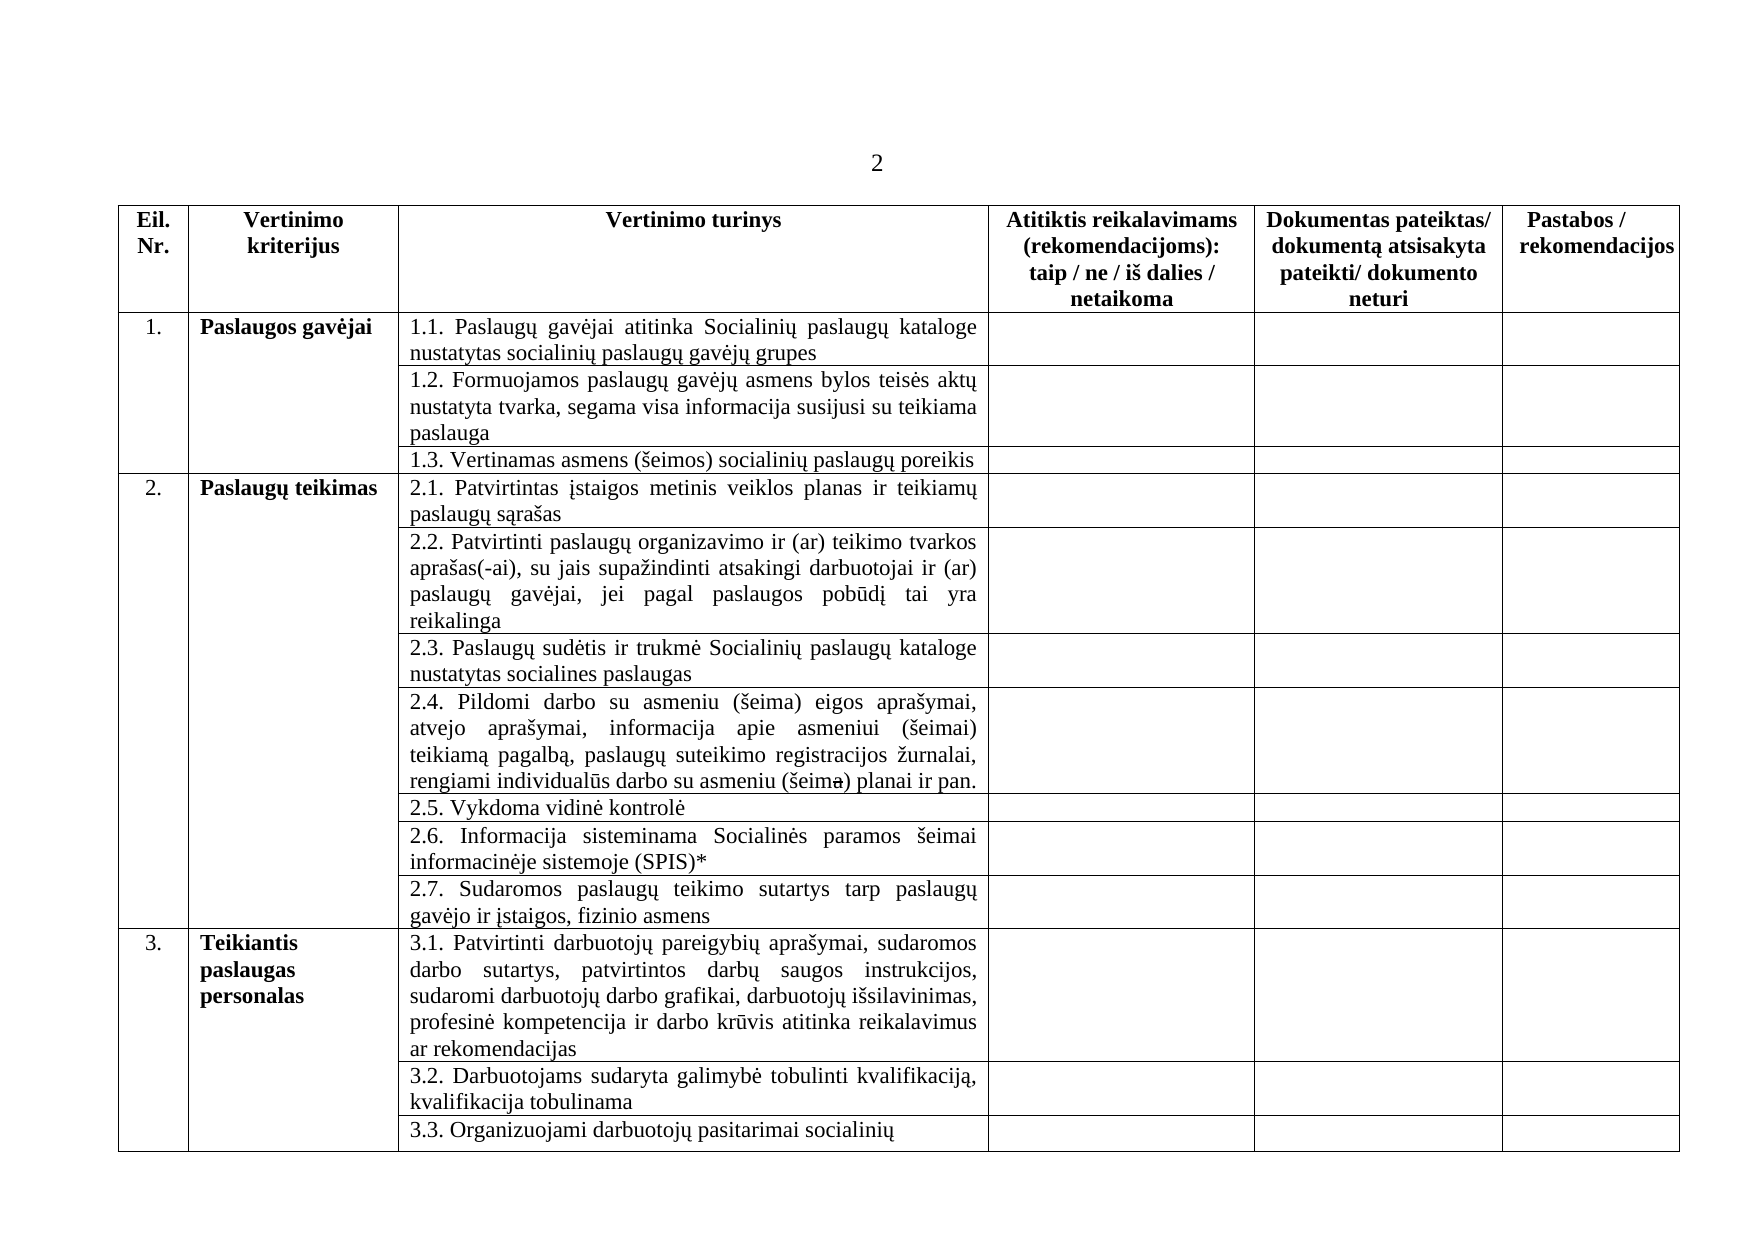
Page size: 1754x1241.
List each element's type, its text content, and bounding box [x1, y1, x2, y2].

table_cell 3. [119, 929, 188, 1151]
table_cell [1503, 474, 1679, 527]
table_cell [989, 366, 1254, 446]
table_header Vertinimo turinys [399, 206, 988, 312]
table_cell [1503, 929, 1679, 1061]
table_cell [1503, 447, 1679, 473]
table_cell [1503, 1062, 1679, 1115]
table_cell [1255, 528, 1502, 633]
table_cell [1255, 1116, 1502, 1151]
table_cell [1255, 313, 1502, 365]
table_cell [1503, 688, 1679, 793]
table_header Vertinimo kriterijus [189, 206, 398, 312]
table_cell [1503, 876, 1679, 928]
table_cell [1503, 634, 1679, 687]
table_cell 2.3. Paslaugų sudėtis ir trukmė Socialinių paslaugų kataloge nustatytas socialines paslaugas [399, 634, 988, 687]
table_cell [1255, 876, 1502, 928]
table_cell [1255, 822, 1502, 874]
table_cell [989, 822, 1254, 874]
table_cell [989, 474, 1254, 527]
table_cell [989, 794, 1254, 821]
table_cell 2.1. Patvirtintas įstaigos metinis veiklos planas ir teikiamų paslaugų sąrašas [399, 474, 988, 527]
table_cell 2.5. Vykdoma vidinė kontrolė [399, 794, 988, 821]
table_cell 1. [119, 313, 188, 473]
table_header Dokumentas pateiktas/ dokumentą atsisakyta pateikti/ dokumento neturi [1255, 206, 1502, 312]
table_cell [1255, 929, 1502, 1061]
table_cell [989, 447, 1254, 473]
table_header Eil. Nr. [119, 206, 188, 312]
table_cell [989, 1062, 1254, 1115]
table_cell [1255, 634, 1502, 687]
table_cell [1255, 447, 1502, 473]
table_cell Paslaugos gavėjai [189, 313, 398, 473]
table_cell 2.4. Pildomi darbo su asmeniu (šeima) eigos aprašymai, atvejo aprašymai, informacija apie asmeniui (šeimai) teikiamą pagalbą, paslaugų suteikimo registracijos žurnalai, rengiami individualūs darbo su asmeniu (šeima) planai ir pan. [399, 688, 988, 793]
table_cell 1.1. Paslaugų gavėjai atitinka Socialinių paslaugų kataloge nustatytas socialinių paslaugų gavėjų grupes [399, 313, 988, 365]
table_cell Paslaugų teikimas [189, 474, 398, 928]
table_cell 2.7. Sudaromos paslaugų teikimo sutartys tarp paslaugų gavėjo ir įstaigos, fizinio asmens [399, 876, 988, 928]
table_cell [989, 528, 1254, 633]
table_cell [1255, 794, 1502, 821]
table_cell [1503, 794, 1679, 821]
table_cell [989, 929, 1254, 1061]
table_cell [1255, 1062, 1502, 1115]
table_cell [1503, 366, 1679, 446]
table_cell [1255, 474, 1502, 527]
table_cell 2. [119, 474, 188, 928]
table_cell [989, 634, 1254, 687]
table_cell [1503, 1116, 1679, 1151]
table_cell [989, 313, 1254, 365]
table_cell 3.1. Patvirtinti darbuotojų pareigybių aprašymai, sudaromos darbo sutartys, patvirtintos darbų saugos instrukcijos, sudaromi darbuotojų darbo grafikai, darbuotojų išsilavinimas, profesinė kompetencija ir darbo krūvis atitinka reikalavimus ar rekomendacijas [399, 929, 988, 1061]
table_cell 3.2. Darbuotojams sudaryta galimybė tobulinti kvalifikaciją, kvalifikacija tobulinama [399, 1062, 988, 1115]
table_cell 2.2. Patvirtinti paslaugų organizavimo ir (ar) teikimo tvarkos aprašas(-ai), su jais supažindinti atsakingi darbuotojai ir (ar) paslaugų gavėjai, jei pagal paslaugos pobūdį tai yra reikalinga [399, 528, 988, 633]
table_cell 1.2. Formuojamos paslaugų gavėjų asmens bylos teisės aktų nustatyta tvarka, segama visa informacija susijusi su teikiama paslauga [399, 366, 988, 446]
table_cell Teikiantis paslaugas personalas [189, 929, 398, 1151]
table_cell [1503, 528, 1679, 633]
table_cell 1.3. Vertinamas asmens (šeimos) socialinių paslaugų poreikis [399, 447, 988, 473]
table_cell [989, 1116, 1254, 1151]
table_cell [1503, 822, 1679, 874]
table_cell [1503, 313, 1679, 365]
table_cell [989, 688, 1254, 793]
table_cell [989, 876, 1254, 928]
table_cell 2.6. Informacija sisteminama Socialinės paramos šeimai informacinėje sistemoje (SPIS)* [399, 822, 988, 874]
table_header Pastabos / rekomendacijos [1503, 206, 1679, 312]
table_cell [1255, 366, 1502, 446]
table_header Atitiktis reikalavimams (rekomendacijoms): taip / ne / iš dalies / netaikoma [989, 206, 1254, 312]
table_cell 3.3. Organizuojami darbuotojų pasitarimai socialinių [399, 1116, 988, 1151]
table_cell [1255, 688, 1502, 793]
